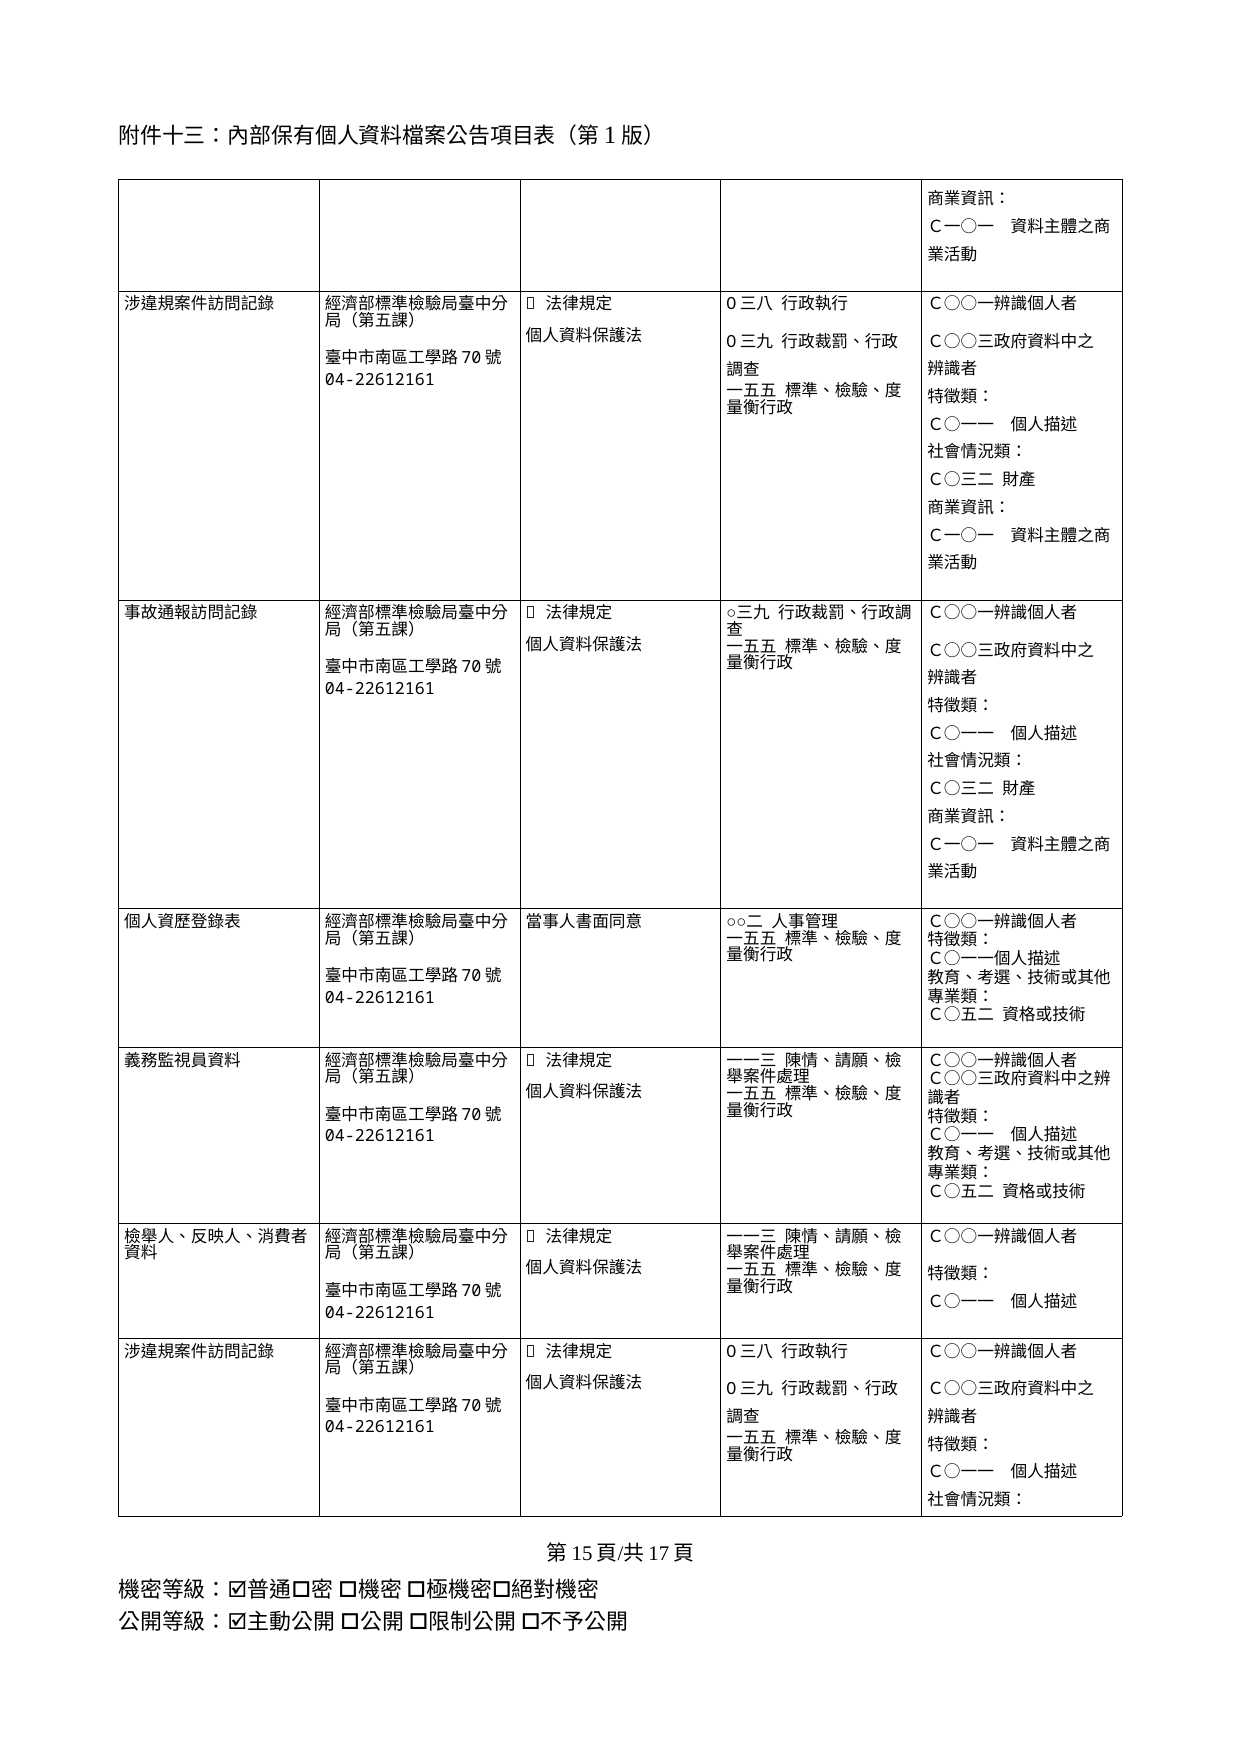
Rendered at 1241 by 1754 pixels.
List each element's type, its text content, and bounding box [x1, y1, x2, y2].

table_cell O三八 行政執行 O三九 行政裁罰、行政調查 一五五 標準、檢驗、度量衡行政 [721, 1339, 921, 1516]
table_cell 當事人書面同意 [521, 909, 720, 1047]
table_cell Ｃ○○一辨識個人者 Ｃ○○三政府資料中之辨識者 特徵類： Ｃ○一一 個人描述 社會情況類： [922, 1339, 1122, 1516]
table_cell 涉違規案件訪問記錄 [119, 292, 319, 599]
table_cell [119, 180, 319, 291]
table_cell 事故通報訪問記錄 [119, 601, 319, 908]
table_cell 義務監視員資料 [119, 1048, 319, 1223]
table_cell 個人資歷登錄表 [119, 909, 319, 1047]
table_cell Ｃ○○一辨識個人者 Ｃ○○三政府資料中之辨識者 特徵類： Ｃ○一一 個人描述 教育、考選、技術或其他專業類： Ｃ○五二 資格或技術 [922, 1048, 1122, 1223]
table_cell ○三九 行政裁罰、行政調查 一五五 標準、檢驗、度量衡行政 [721, 601, 921, 908]
table_cell [320, 180, 520, 291]
table_cell [521, 180, 720, 291]
table_cell  法律規定 個人資料保護法 [521, 292, 720, 599]
table_cell 一一三 陳情、請願、檢舉案件處理 一五五 標準、檢驗、度量衡行政 [721, 1224, 921, 1338]
table_cell 經濟部標準檢驗局臺中分局（第五課） 臺中市南區工學路70號 04-22612161 [320, 909, 520, 1047]
table_cell  法律規定 個人資料保護法 [521, 1048, 720, 1223]
table_cell 經濟部標準檢驗局臺中分局（第五課） 臺中市南區工學路70號 04-22612161 [320, 601, 520, 908]
table_cell  法律規定 個人資料保護法 [521, 1339, 720, 1516]
table_cell 經濟部標準檢驗局臺中分局（第五課） 臺中市南區工學路70號 04-22612161 [320, 1048, 520, 1223]
table_cell Ｃ○○一辨識個人者 Ｃ○○三政府資料中之辨識者 特徵類： Ｃ○一一 個人描述 社會情況類： Ｃ○三二 財產 商業資訊： Ｃ一○一 資料主體之商業活動 [922, 601, 1122, 908]
table_cell ○○二 人事管理 一五五 標準、檢驗、度量衡行政 [721, 909, 921, 1047]
table_cell 一一三 陳情、請願、檢舉案件處理 一五五 標準、檢驗、度量衡行政 [721, 1048, 921, 1223]
table_cell Ｃ○○一辨識個人者 特徵類： Ｃ○一一個人描述 教育、考選、技術或其他專業類： Ｃ○五二 資格或技術 [922, 909, 1122, 1047]
table_cell  法律規定 個人資料保護法 [521, 601, 720, 908]
table_cell Ｃ○○一辨識個人者 特徵類： Ｃ○一一 個人描述 [922, 1224, 1122, 1338]
table_cell  法律規定 個人資料保護法 [521, 1224, 720, 1338]
table_cell O三八 行政執行 O三九 行政裁罰、行政調查 一五五 標準、檢驗、度量衡行政 [721, 292, 921, 599]
table_cell 經濟部標準檢驗局臺中分局（第五課） 臺中市南區工學路70號 04-22612161 [320, 1224, 520, 1338]
table_cell [721, 180, 921, 291]
table_cell Ｃ○○一辨識個人者 Ｃ○○三政府資料中之辨識者 特徵類： Ｃ○一一 個人描述 社會情況類： Ｃ○三二 財產 商業資訊： Ｃ一○一 資料主體之商業活動 [922, 292, 1122, 599]
table_cell 檢舉人、反映人、消費者資料 [119, 1224, 319, 1338]
table_cell 經濟部標準檢驗局臺中分局（第五課） 臺中市南區工學路70號 04-22612161 [320, 292, 520, 599]
table_cell 經濟部標準檢驗局臺中分局（第五課） 臺中市南區工學路70號 04-22612161 [320, 1339, 520, 1516]
table_cell 涉違規案件訪問記錄 [119, 1339, 319, 1516]
table_cell 商業資訊： Ｃ一○一 資料主體之商業活動 [922, 180, 1122, 291]
